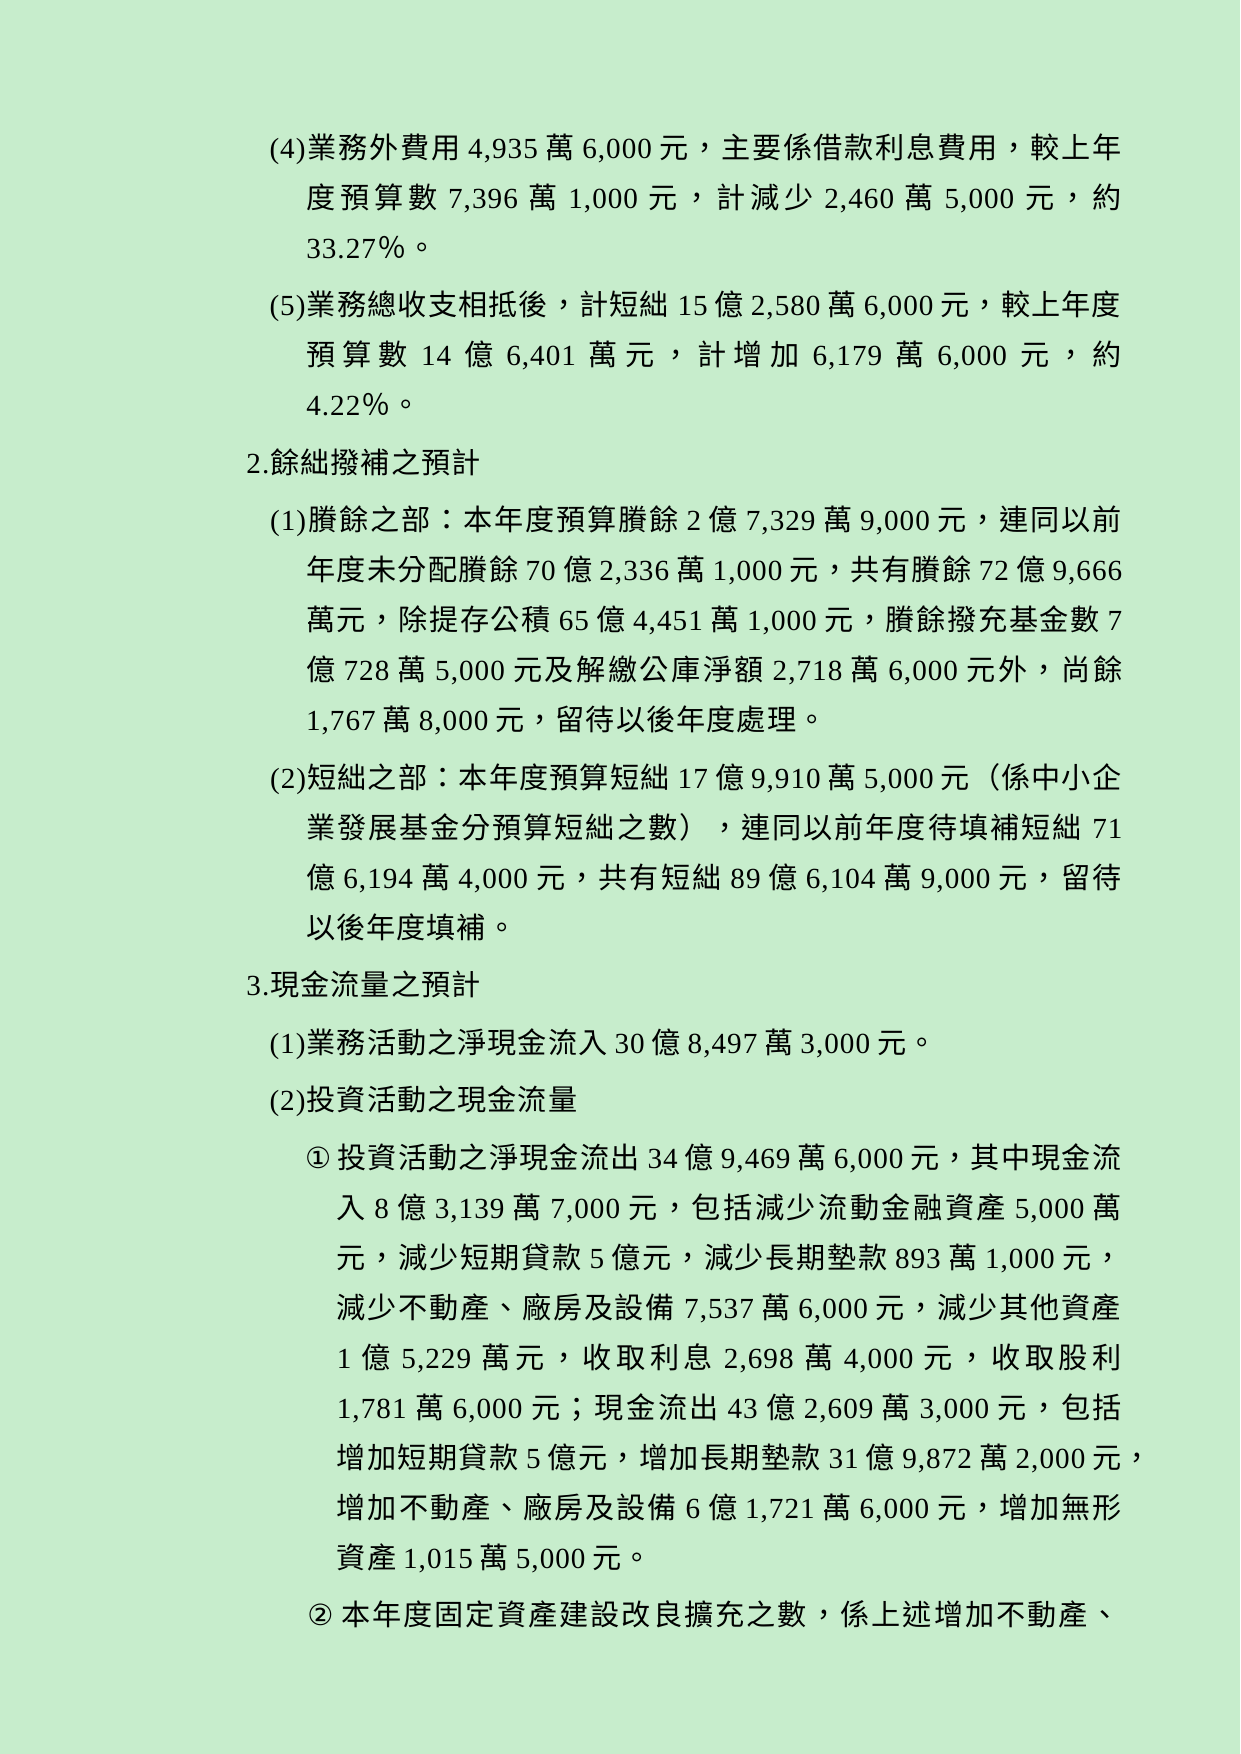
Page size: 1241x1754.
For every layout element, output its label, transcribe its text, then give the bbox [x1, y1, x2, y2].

text (4)業務外費用4,935萬6,000元，主要係借款利息費用，較上年度預算數7,396萬1,000元，計減少2,460萬5,000元，約33.27％。 [269, 118, 1122, 268]
text 2.餘絀撥補之預計 [246, 433, 1122, 483]
text (1)業務活動之淨現金流入30億8,497萬3,000元。 [269, 1013, 1122, 1063]
text (1)賸餘之部：本年度預算賸餘2億7,329萬9,000元，連同以前年度未分配賸餘70億2,336萬1,000元，共有賸餘72億9,666萬元，除提存公積65億4,451萬1,000元，賸餘撥充基金數7億728萬5,000元及解繳公庫淨額2,718萬6,000元外，尚餘1,767萬8,000元，留待以後年度處理。 [270, 491, 1122, 741]
text 3.現金流量之預計 [246, 956, 1122, 1006]
text (2)投資活動之現金流量 [269, 1071, 1122, 1121]
text (2)短絀之部：本年度預算短絀17億9,910萬5,000元（係中小企業發展基金分預算短絀之數），連同以前年度待填補短絀71億6,194萬4,000元，共有短絀89億6,104萬9,000元，留待以後年度填補。 [270, 748, 1122, 948]
text ②本年度固定資產建設改良擴充之數，係上述增加不動產、 [307, 1586, 1122, 1636]
text ①投資活動之淨現金流出34億9,469萬6,000元，其中現金流入8億3,139萬7,000元，包括減少流動金融資產5,000萬元，減少短期貸款5億元，減少長期墊款893萬1,000元，減少不動產、廠房及設備7,537萬6,000元，減少其他資產1億5,229萬元，收取利息2,698萬4,000元，收取股利1,781萬6,000元；現金流出43億2,609萬3,000元，包括增加短期貸款5億元，增加長期墊款31億9,872萬2,000元，增加不動產、廠房及設備6億1,721萬6,000元，增加無形資產1,015萬5,000元。 [305, 1128, 1122, 1578]
text (5)業務總收支相抵後，計短絀15億2,580萬6,000元，較上年度預算數14億6,401萬元，計增加6,179萬6,000元，約4.22％。 [269, 276, 1122, 426]
